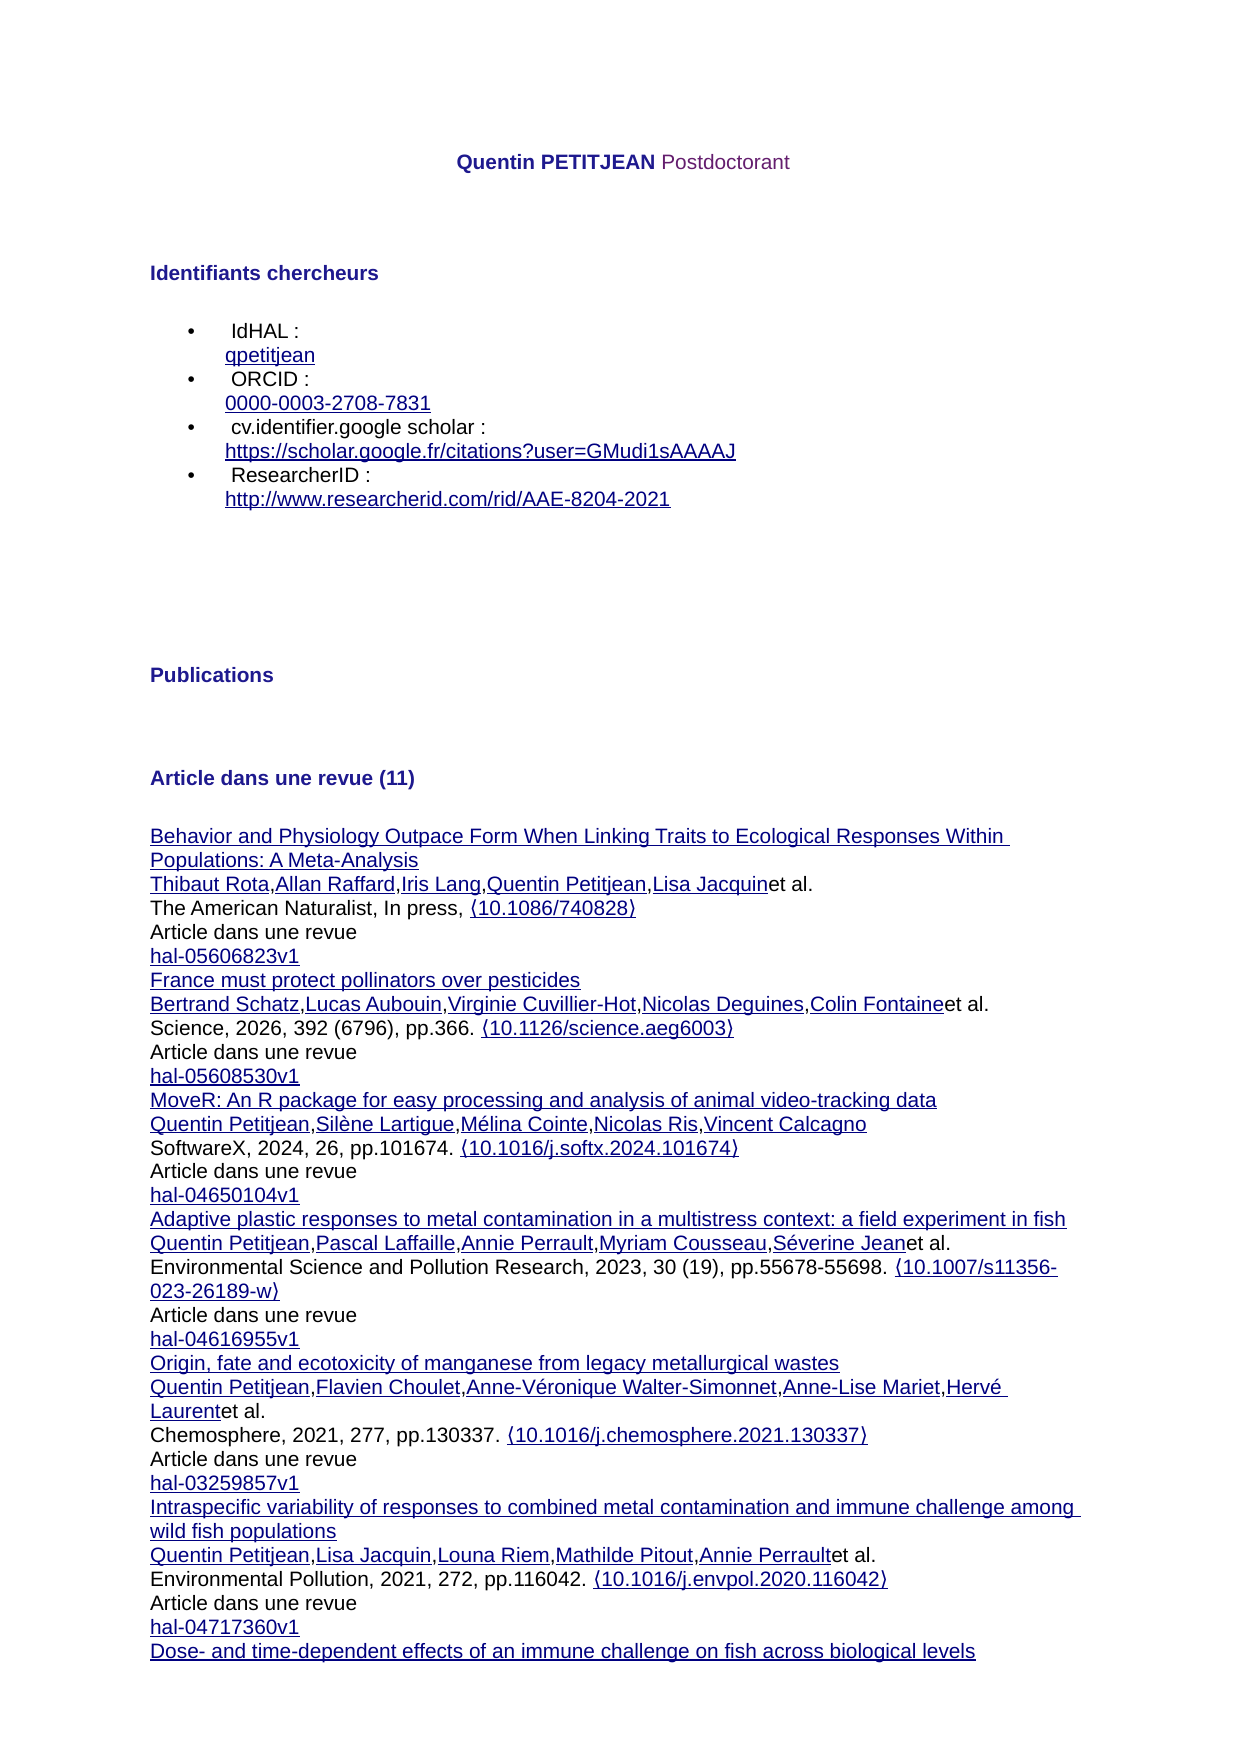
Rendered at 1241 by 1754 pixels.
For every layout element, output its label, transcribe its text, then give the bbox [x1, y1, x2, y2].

list cv.identifier.google scholar : [187, 414, 1090, 438]
table_cell Dose- and time-dependent effects of an immune challenge on fish across biological levels [150, 1639, 1090, 1662]
list qpetitjean [187, 343, 1090, 367]
table_header Behavior and Physiology Outpace Form When Linking Traits to Ecological Responses Within Populations: A Meta-Analysis Thibaut Rota,Allan Raffard,Iris Lang,Quentin Petitjean,Lisa Jacquinet al. The American Naturalist, In press, ⟨10.1086/740828⟩ Article dans une revue hal-05606823v1 [150, 824, 1090, 968]
subtitle Identifiants chercheurs [150, 260, 1090, 284]
subtitle Article dans une revue (11) [150, 766, 1090, 789]
subtitle Quentin PETITJEAN Postdoctorant [150, 150, 1090, 174]
list 0000-0003-2708-7831 [187, 391, 1090, 414]
list http://www.researcherid.com/rid/AAE-8204-2021 [187, 486, 1090, 510]
list https://scholar.google.fr/citations?user=GMudi1sAAAAJ [187, 438, 1090, 462]
table_cell Intraspecific variability of responses to combined metal contamination and immune challenge among wild fish populations Quentin Petitjean,Lisa Jacquin,Louna Riem,Mathilde Pitout,Annie Perraultet al. Environmental Pollution, 2021, 272, pp.116042. ⟨10.1016/j.envpol.2020.116042⟩ Article dans une revue hal-04717360v1 [150, 1495, 1090, 1638]
table_cell MoveR: An R package for easy processing and analysis of animal video-tracking data Quentin Petitjean,Silène Lartigue,Mélina Cointe,Nicolas Ris,Vincent Calcagno SoftwareX, 2024, 26, pp.101674. ⟨10.1016/j.softx.2024.101674⟩ Article dans une revue hal-04650104v1 [150, 1088, 1090, 1207]
list ResearcherID : [187, 462, 1090, 486]
list ORCID : [187, 367, 1090, 391]
table_cell France must protect pollinators over pesticides Bertrand Schatz,Lucas Aubouin,Virginie Cuvillier-Hot,Nicolas Deguines,Colin Fontaineet al. Science, 2026, 392 (6796), pp.366. ⟨10.1126/science.aeg6003⟩ Article dans une revue hal-05608530v1 [150, 968, 1090, 1087]
table_cell Origin, fate and ecotoxicity of manganese from legacy metallurgical wastes Quentin Petitjean,Flavien Choulet,Anne-Véronique Walter-Simonnet,Anne-Lise Mariet,Hervé Laurentet al. Chemosphere, 2021, 277, pp.130337. ⟨10.1016/j.chemosphere.2021.130337⟩ Article dans une revue hal-03259857v1 [150, 1351, 1090, 1495]
list IdHAL : [187, 319, 1090, 343]
table_cell Adaptive plastic responses to metal contamination in a multistress context: a field experiment in fish Quentin Petitjean,Pascal Laffaille,Annie Perrault,Myriam Cousseau,Séverine Jeanet al. Environmental Science and Pollution Research, 2023, 30 (19), pp.55678-55698. ⟨10.1007/s11356-023-26189-w⟩ Article dans une revue hal-04616955v1 [150, 1207, 1090, 1351]
subtitle Publications [150, 662, 1090, 686]
